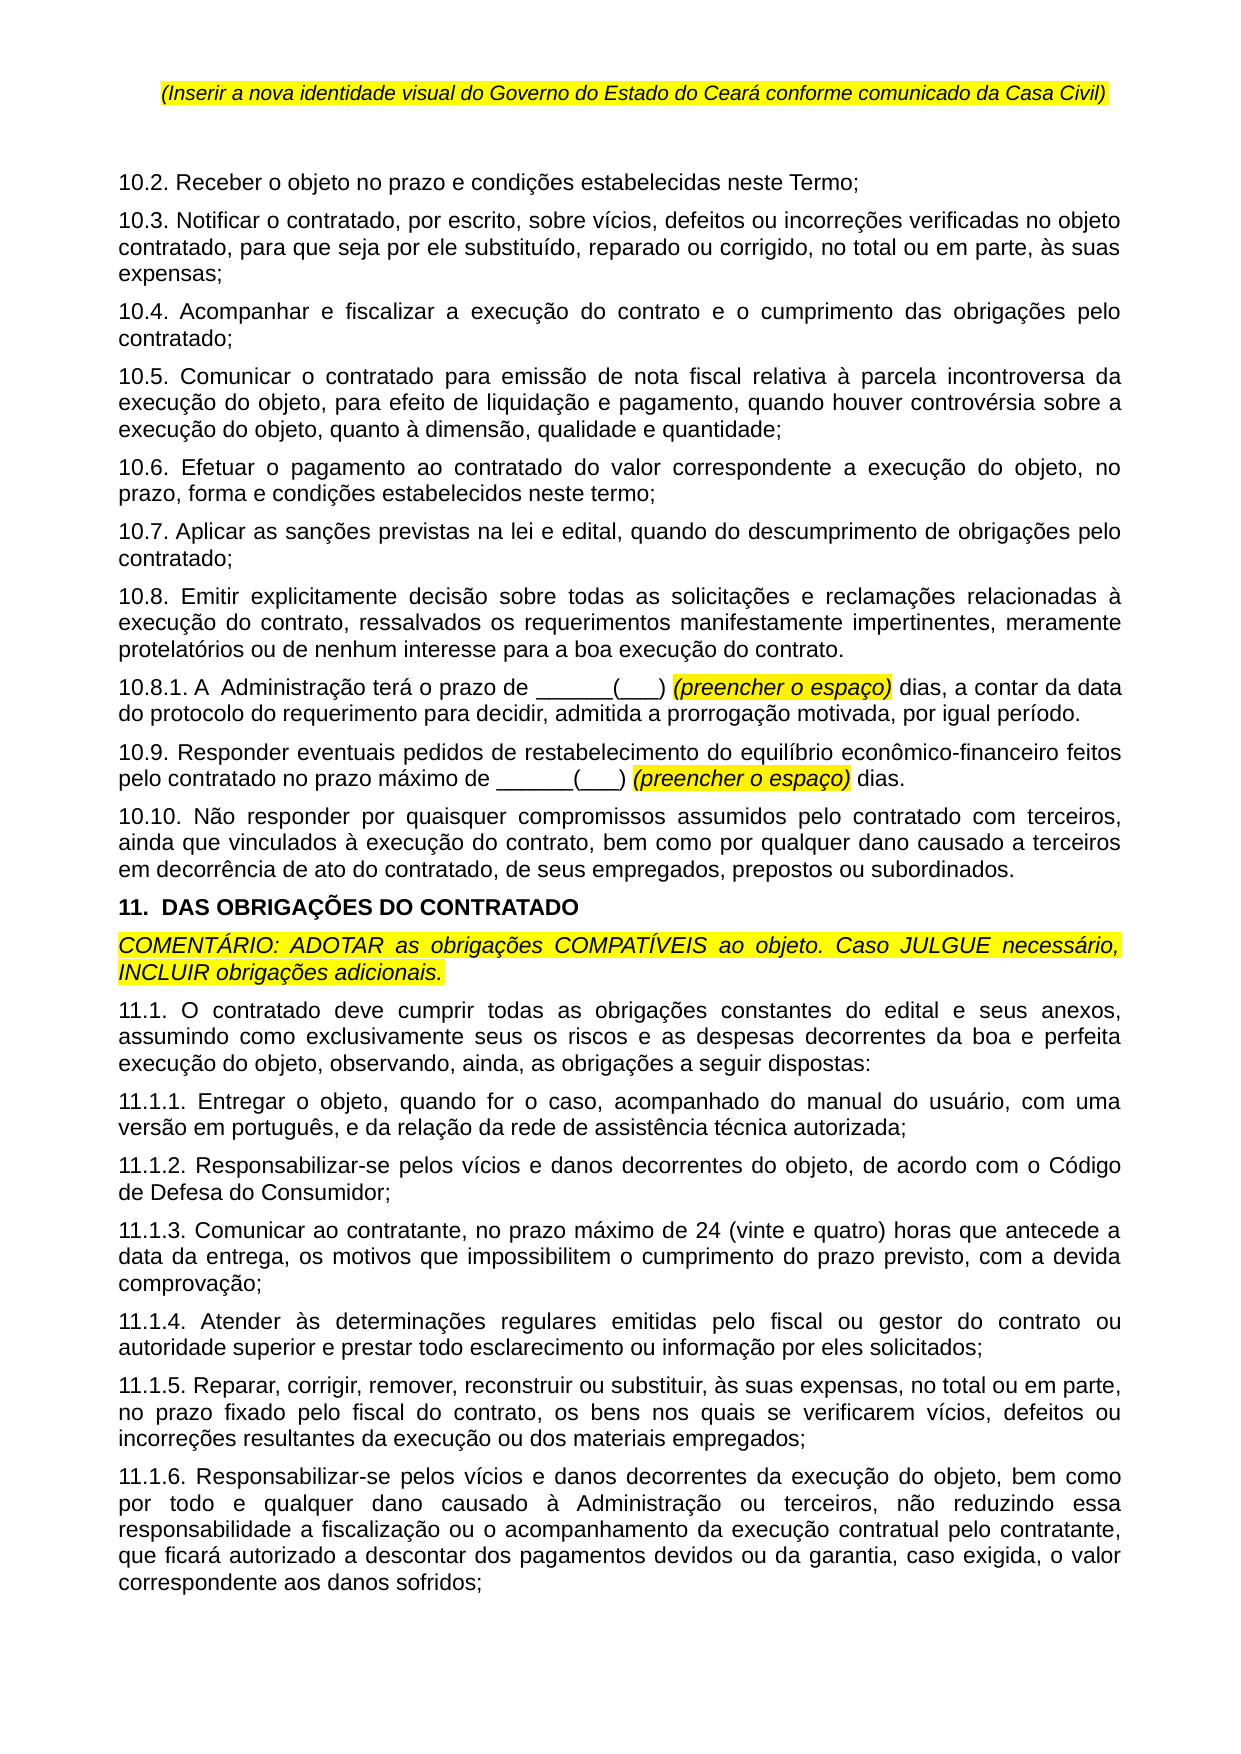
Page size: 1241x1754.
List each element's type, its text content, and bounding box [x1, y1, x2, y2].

text 10.4. Acompanhar e fiscalizar a execução do contrato e o cumprimento das obrigações pelo contratado; [118, 298, 1122, 351]
text COMENTÁRIO: ADOTAR as obrigações COMPATÍVEIS ao objeto. Caso JULGUE necessário, INCLUIR obrigações adicionais. [118, 932, 1122, 985]
text 11.1.1. Entregar o objeto, quando for o caso, acompanhado do manual do usuário, com uma versão em português, e da relação da rede de assistência técnica autorizada; [118, 1088, 1122, 1140]
text 11.1.6. Responsabilizar-se pelos vícios e danos decorrentes da execução do objeto, bem como por todo e qualquer dano causado à Administração ou terceiros, não reduzindo essa responsabilidade a fiscalização ou o acompanhamento da execução contratual pelo contratante, que ficará autorizado a descontar dos pagamentos devidos ou da garantia, caso exigida, o valor correspondente aos danos sofridos; [118, 1463, 1122, 1595]
text 10.3. Notificar o contratado, por escrito, sobre vícios, defeitos ou incorreções verificadas no objeto contratado, para que seja por ele substituído, reparado ou corrigido, no total ou em parte, às suas expensas; [118, 207, 1122, 286]
text 11.1.5. Reparar, corrigir, remover, reconstruir ou substituir, às suas expensas, no total ou em parte, no prazo fixado pelo fiscal do contrato, os bens nos quais se verificarem vícios, defeitos ou incorreções resultantes da execução ou dos materiais empregados; [118, 1372, 1122, 1451]
text 10.10. Não responder por quaisquer compromissos assumidos pelo contratado com terceiros, ainda que vinculados à execução do contrato, bem como por qualquer dano causado a terceiros em decorrência de ato do contratado, de seus empregados, prepostos ou subordinados. [118, 803, 1122, 882]
text 11.1. O contratado deve cumprir todas as obrigações constantes do edital e seus anexos, assumindo como exclusivamente seus os riscos e as despesas decorrentes da boa e perfeita execução do objeto, observando, ainda, as obrigações a seguir dispostas: [118, 997, 1122, 1076]
text 10.2. Receber o objeto no prazo e condições estabelecidas neste Termo; [118, 169, 1122, 195]
text 10.8. Emitir explicitamente decisão sobre todas as solicitações e reclamações relacionadas à execução do contrato, ressalvados os requerimentos manifestamente impertinentes, meramente protelatórios ou de nenhum interesse para a boa execução do contrato. [118, 583, 1122, 662]
text 10.9. Responder eventuais pedidos de restabelecimento do equilíbrio econômico-financeiro feitos pelo contratado no prazo máximo de ______(___) (preencher o espaço) dias. [118, 738, 1122, 791]
text 10.6. Efetuar o pagamento ao contratado do valor correspondente a execução do objeto, no prazo, forma e condições estabelecidos neste termo; [118, 454, 1122, 506]
text 10.8.1. A Administração terá o prazo de ______(___) (preencher o espaço) dias, a contar da data do protocolo do requerimento para decidir, admitida a prorrogação motivada, por igual período. [118, 674, 1122, 727]
text 10.5. Comunicar o contratado para emissão de nota fiscal relativa à parcela incontroversa da execução do objeto, para efeito de liquidação e pagamento, quando houver controvérsia sobre a execução do objeto, quanto à dimensão, qualidade e quantidade; [118, 363, 1122, 442]
text 11. DAS OBRIGAÇÕES DO CONTRATADO [118, 894, 1122, 920]
text 11.1.3. Comunicar ao contratante, no prazo máximo de 24 (vinte e quatro) horas que antecede a data da entrega, os motivos que impossibilitem o cumprimento do prazo previsto, com a devida comprovação; [118, 1217, 1122, 1296]
text 11.1.4. Atender às determinações regulares emitidas pelo fiscal ou gestor do contrato ou autoridade superior e prestar todo esclarecimento ou informação por eles solicitados; [118, 1308, 1122, 1361]
text 11.1.2. Responsabilizar-se pelos vícios e danos decorrentes do objeto, de acordo com o Código de Defesa do Consumidor; [118, 1152, 1122, 1205]
text 10.7. Aplicar as sanções previstas na lei e edital, quando do descumprimento de obrigações pelo contratado; [118, 518, 1122, 571]
